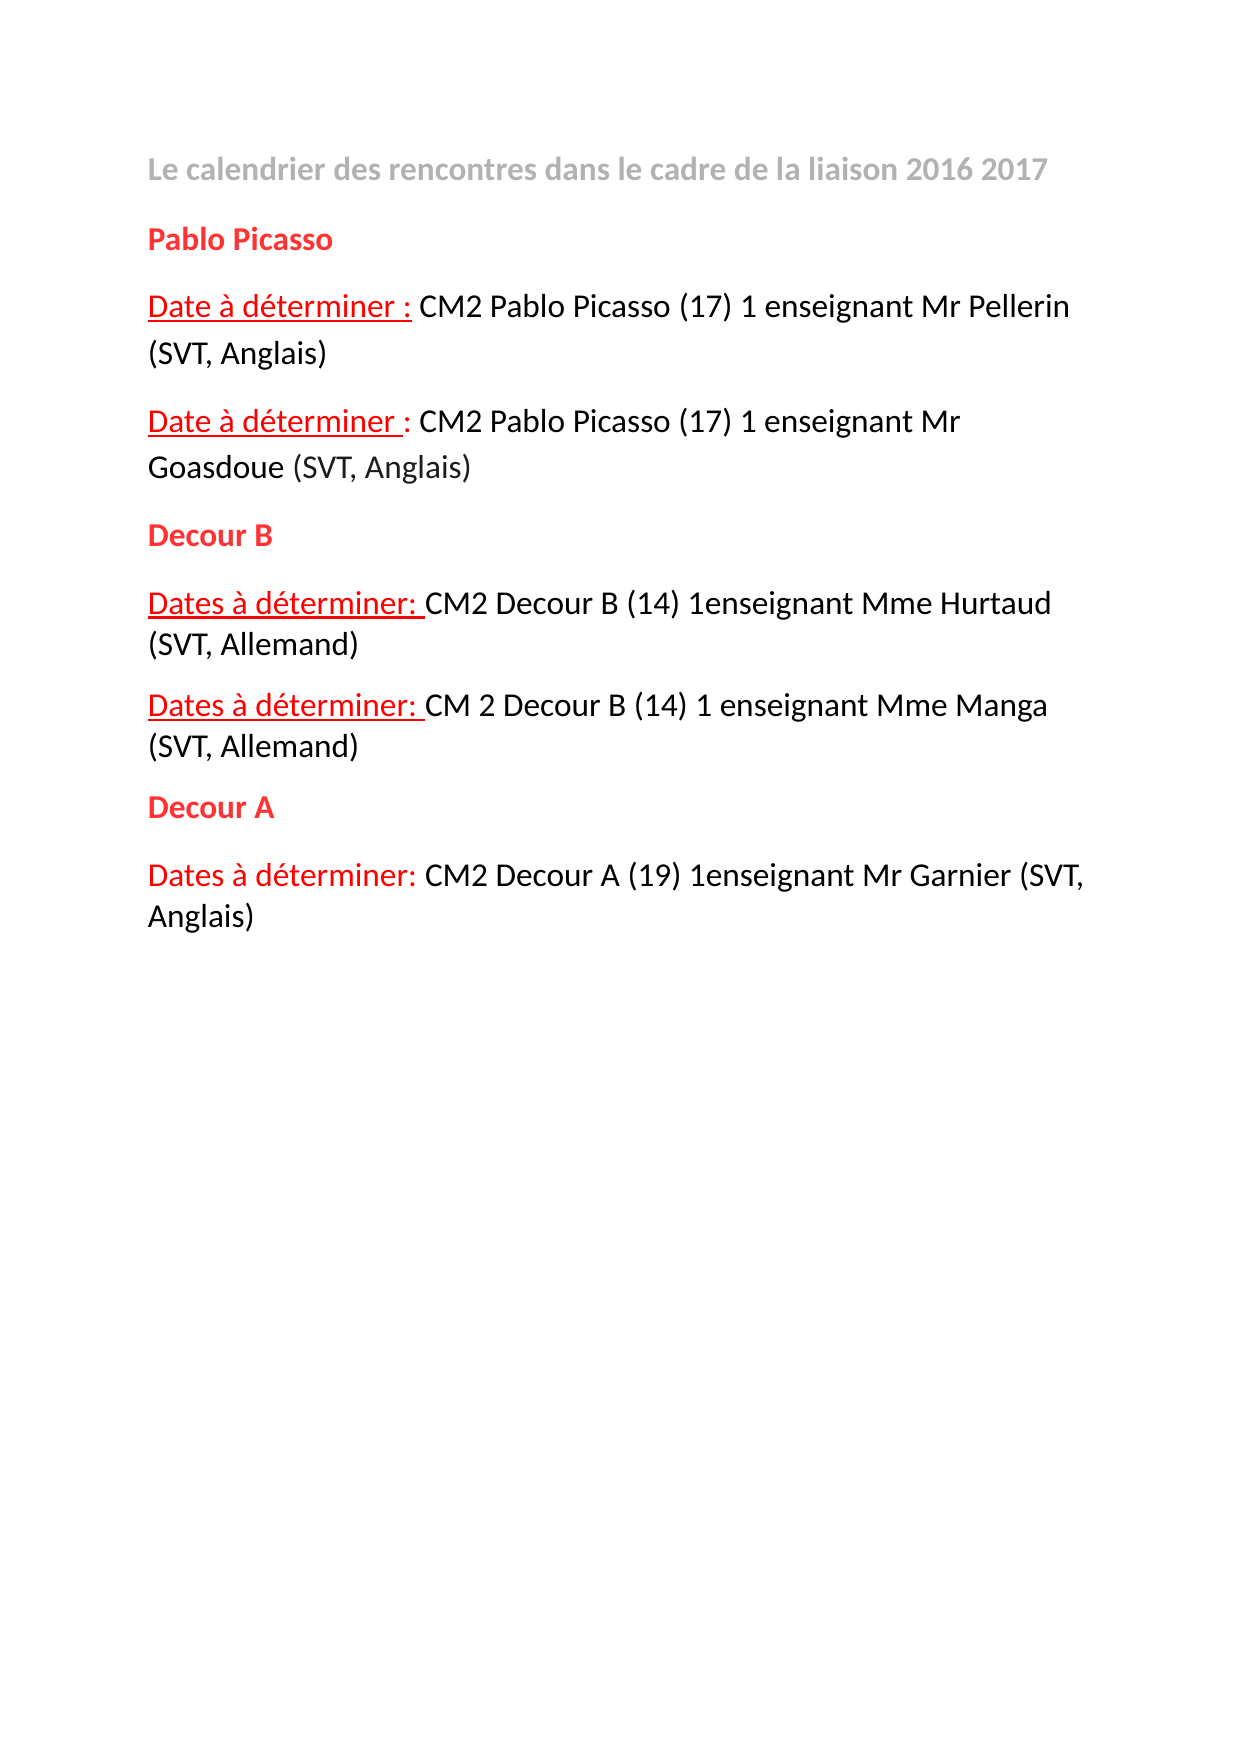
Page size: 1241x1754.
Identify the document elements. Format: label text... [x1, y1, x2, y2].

text Pablo Picasso [148, 218, 1093, 258]
text Date à déterminer : CM2 Pablo Picasso (17) 1 enseignant Mr Pellerin (SVT, Anglais) [148, 285, 1093, 373]
text Dates à déterminer: CM2 Decour A (19) 1enseignant Mr Garnier (SVT, Anglais) [148, 854, 1093, 935]
text Decour B [148, 514, 1093, 555]
text Dates à déterminer: CM 2 Decour B (14) 1 enseignant Mme Manga (SVT, Allemand) [148, 684, 1093, 766]
text Decour A [148, 786, 1093, 827]
text Date à déterminer : CM2 Pablo Picasso (17) 1 enseignant Mr Goasdoue (SVT, Anglais) [148, 400, 1093, 487]
text Dates à déterminer: CM2 Decour B (14) 1enseignant Mme Hurtaud (SVT, Allemand) [148, 582, 1093, 663]
